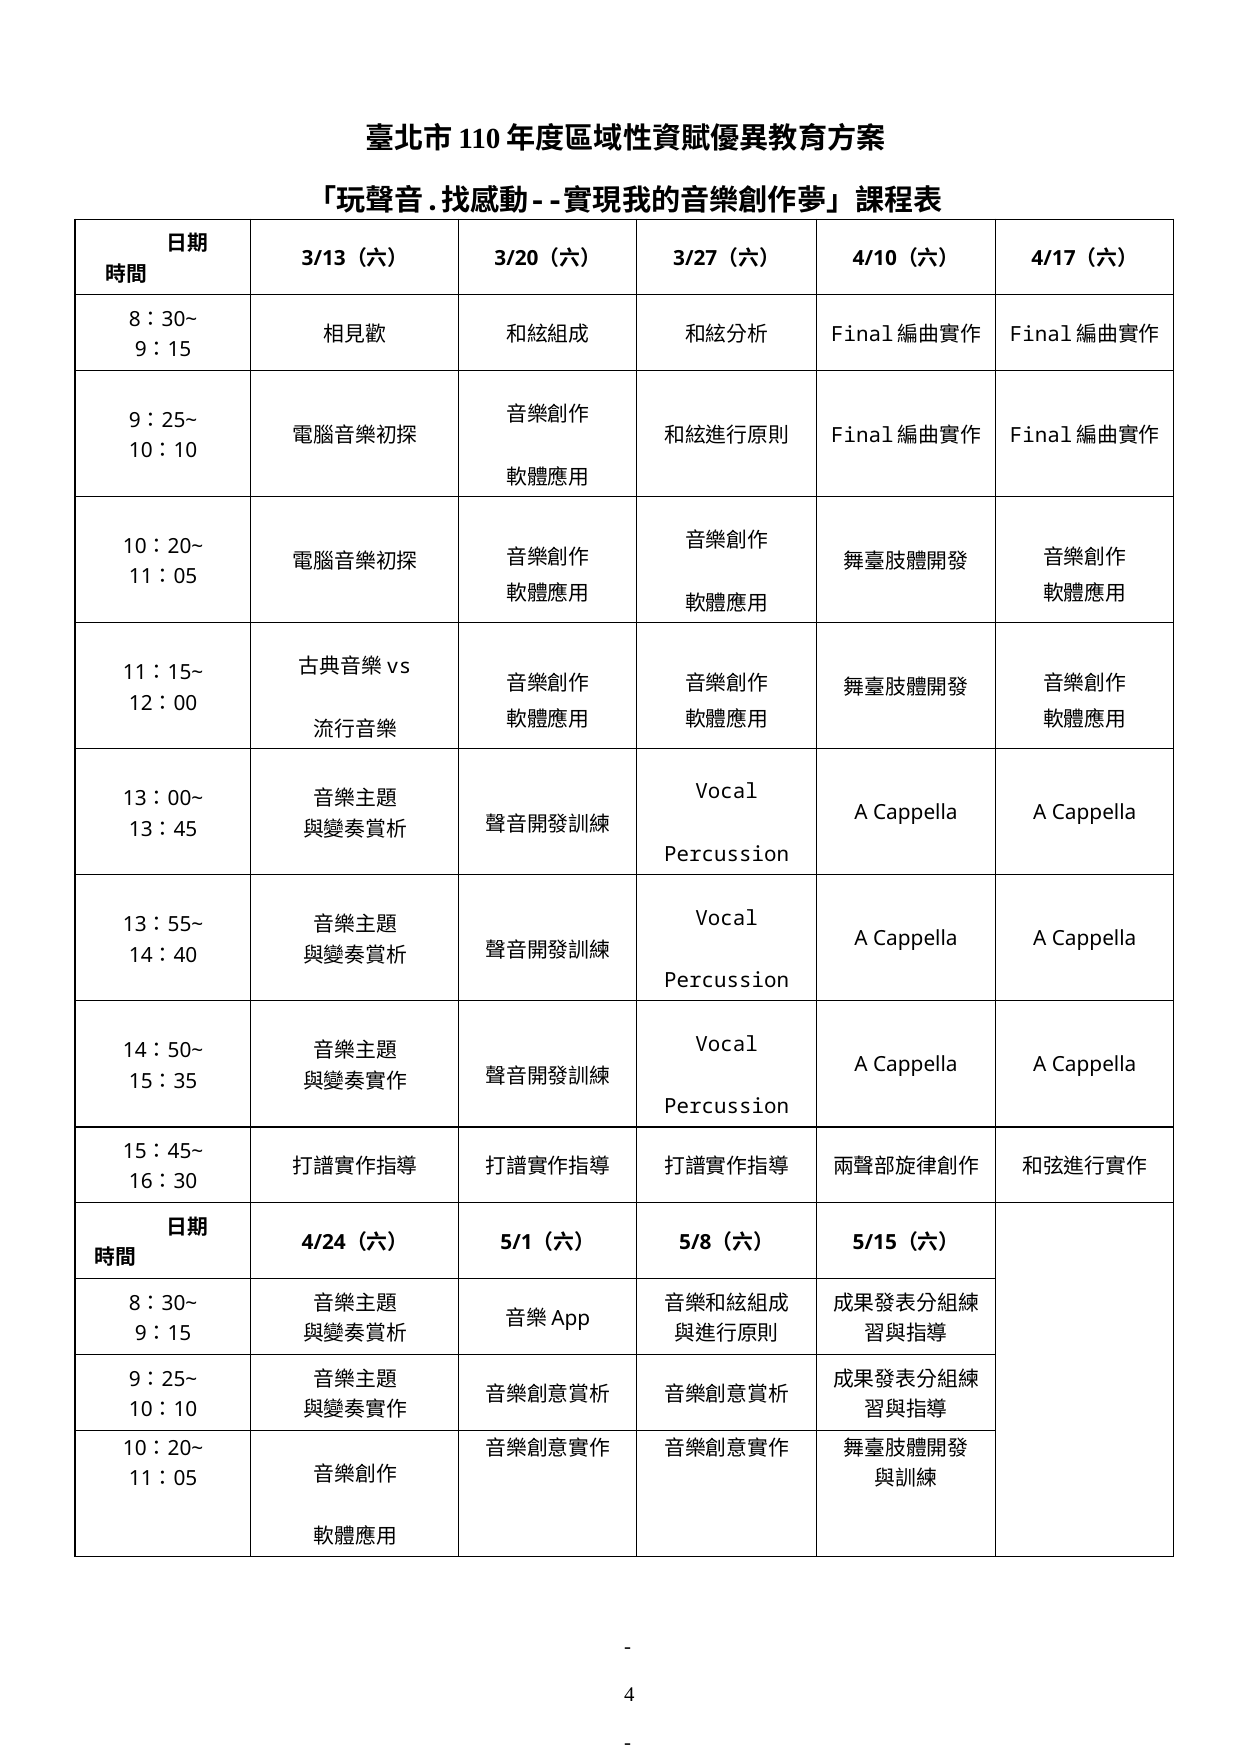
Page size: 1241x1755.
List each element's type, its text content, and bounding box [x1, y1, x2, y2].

table_cell 9：25~ 10：10 [76, 1355, 250, 1430]
table_cell 10：20~ 11：05 [76, 497, 250, 622]
table_cell [996, 1203, 1173, 1556]
table_cell 14：50~ 15：35 [76, 1001, 250, 1126]
table_cell 音樂主題 與變奏賞析 [251, 749, 458, 874]
table_cell 音樂App [459, 1279, 636, 1354]
table_cell 打譜實作指導 [637, 1128, 816, 1202]
table_cell 15：45~ 16：30 [76, 1128, 250, 1202]
table_cell 音樂創作 軟體應用 [637, 497, 816, 622]
table_cell A Cappella [817, 749, 995, 874]
table_cell 5/8（六） [637, 1203, 816, 1278]
table_cell 舞臺肢體開發 與訓練 [817, 1431, 995, 1556]
text 臺北市110年度區域性資賦優異教育方案 [75, 115, 1175, 157]
table_cell 電腦音樂初探 [251, 497, 458, 622]
table_cell 音樂創作 軟體應用 [459, 623, 636, 748]
table_cell A Cappella [996, 1001, 1173, 1126]
table_cell A Cappella [817, 875, 995, 1000]
table_cell 13：55~ 14：40 [76, 875, 250, 1000]
table_cell 舞臺肢體開發 [817, 497, 995, 622]
table_cell 成果發表分組練習與指導 [817, 1279, 995, 1354]
table_cell 5/15（六） [817, 1203, 995, 1278]
table_cell 打譜實作指導 [459, 1128, 636, 1202]
table_header 日期 時間 [76, 220, 250, 294]
table_cell 音樂創意賞析 [459, 1355, 636, 1430]
table_header 3/27（六） [637, 220, 816, 294]
table_cell Final編曲實作 [996, 371, 1173, 496]
table_cell 4/24（六） [251, 1203, 458, 1278]
table_cell A Cappella [996, 875, 1173, 1000]
table_cell 音樂主題 與變奏賞析 [251, 875, 458, 1000]
table_cell 聲音開發訓練 [459, 1001, 636, 1126]
table_cell 音樂創意賞析 [637, 1355, 816, 1430]
table_cell 音樂創作 軟體應用 [251, 1431, 458, 1556]
table_cell 兩聲部旋律創作 [817, 1128, 995, 1202]
table_cell Vocal Percussion [637, 749, 816, 874]
table_cell 成果發表分組練習與指導 [817, 1355, 995, 1430]
table_cell 8：30~ 9：15 [76, 1279, 250, 1354]
table_cell 音樂創作 軟體應用 [996, 497, 1173, 622]
table_cell Final編曲實作 [996, 295, 1173, 370]
table_cell Vocal Percussion [637, 875, 816, 1000]
table_cell 音樂主題 與變奏實作 [251, 1001, 458, 1126]
table_header 3/13（六） [251, 220, 458, 294]
table_cell 和弦進行實作 [996, 1128, 1173, 1202]
table_cell 打譜實作指導 [251, 1128, 458, 1202]
table_cell A Cappella [817, 1001, 995, 1126]
table_cell 音樂創意實作 [459, 1431, 636, 1556]
table_cell 和絃分析 [637, 295, 816, 370]
table_cell 5/1（六） [459, 1203, 636, 1278]
table_cell 音樂主題 與變奏賞析 [251, 1279, 458, 1354]
table_cell 日期 時間 [76, 1203, 250, 1278]
table_header 3/20（六） [459, 220, 636, 294]
table_cell 和絃進行原則 [637, 371, 816, 496]
table_cell 舞臺肢體開發 [817, 623, 995, 748]
table_cell 音樂創作 軟體應用 [459, 497, 636, 622]
table_cell 電腦音樂初探 [251, 371, 458, 496]
table_cell 音樂主題 與變奏實作 [251, 1355, 458, 1430]
table_cell 相見歡 [251, 295, 458, 370]
table_cell A Cappella [996, 749, 1173, 874]
table_cell 古典音樂vs 流行音樂 [251, 623, 458, 748]
table_header 4/17（六） [996, 220, 1173, 294]
table_cell 10：20~ 11：05 [76, 1431, 250, 1556]
table_cell Final編曲實作 [817, 295, 995, 370]
table_cell 11：15~ 12：00 [76, 623, 250, 748]
text 「玩聲音.找感動--實現我的音樂創作夢」課程表 [74, 176, 1175, 218]
table_cell 音樂創作 軟體應用 [459, 371, 636, 496]
table_cell 聲音開發訓練 [459, 875, 636, 1000]
table_header 4/10（六） [817, 220, 995, 294]
table_cell 和絃組成 [459, 295, 636, 370]
table_cell 聲音開發訓練 [459, 749, 636, 874]
table_cell 音樂和絃組成 與進行原則 [637, 1279, 816, 1354]
table_cell Vocal Percussion [637, 1001, 816, 1126]
table_cell 8：30~ 9：15 [76, 295, 250, 370]
table_cell Final編曲實作 [817, 371, 995, 496]
table_cell 13：00~ 13：45 [76, 749, 250, 874]
table_cell 音樂創意實作 [637, 1431, 816, 1556]
table_cell 音樂創作 軟體應用 [996, 623, 1173, 748]
table_cell 9：25~ 10：10 [76, 371, 250, 496]
table_cell 音樂創作 軟體應用 [637, 623, 816, 748]
